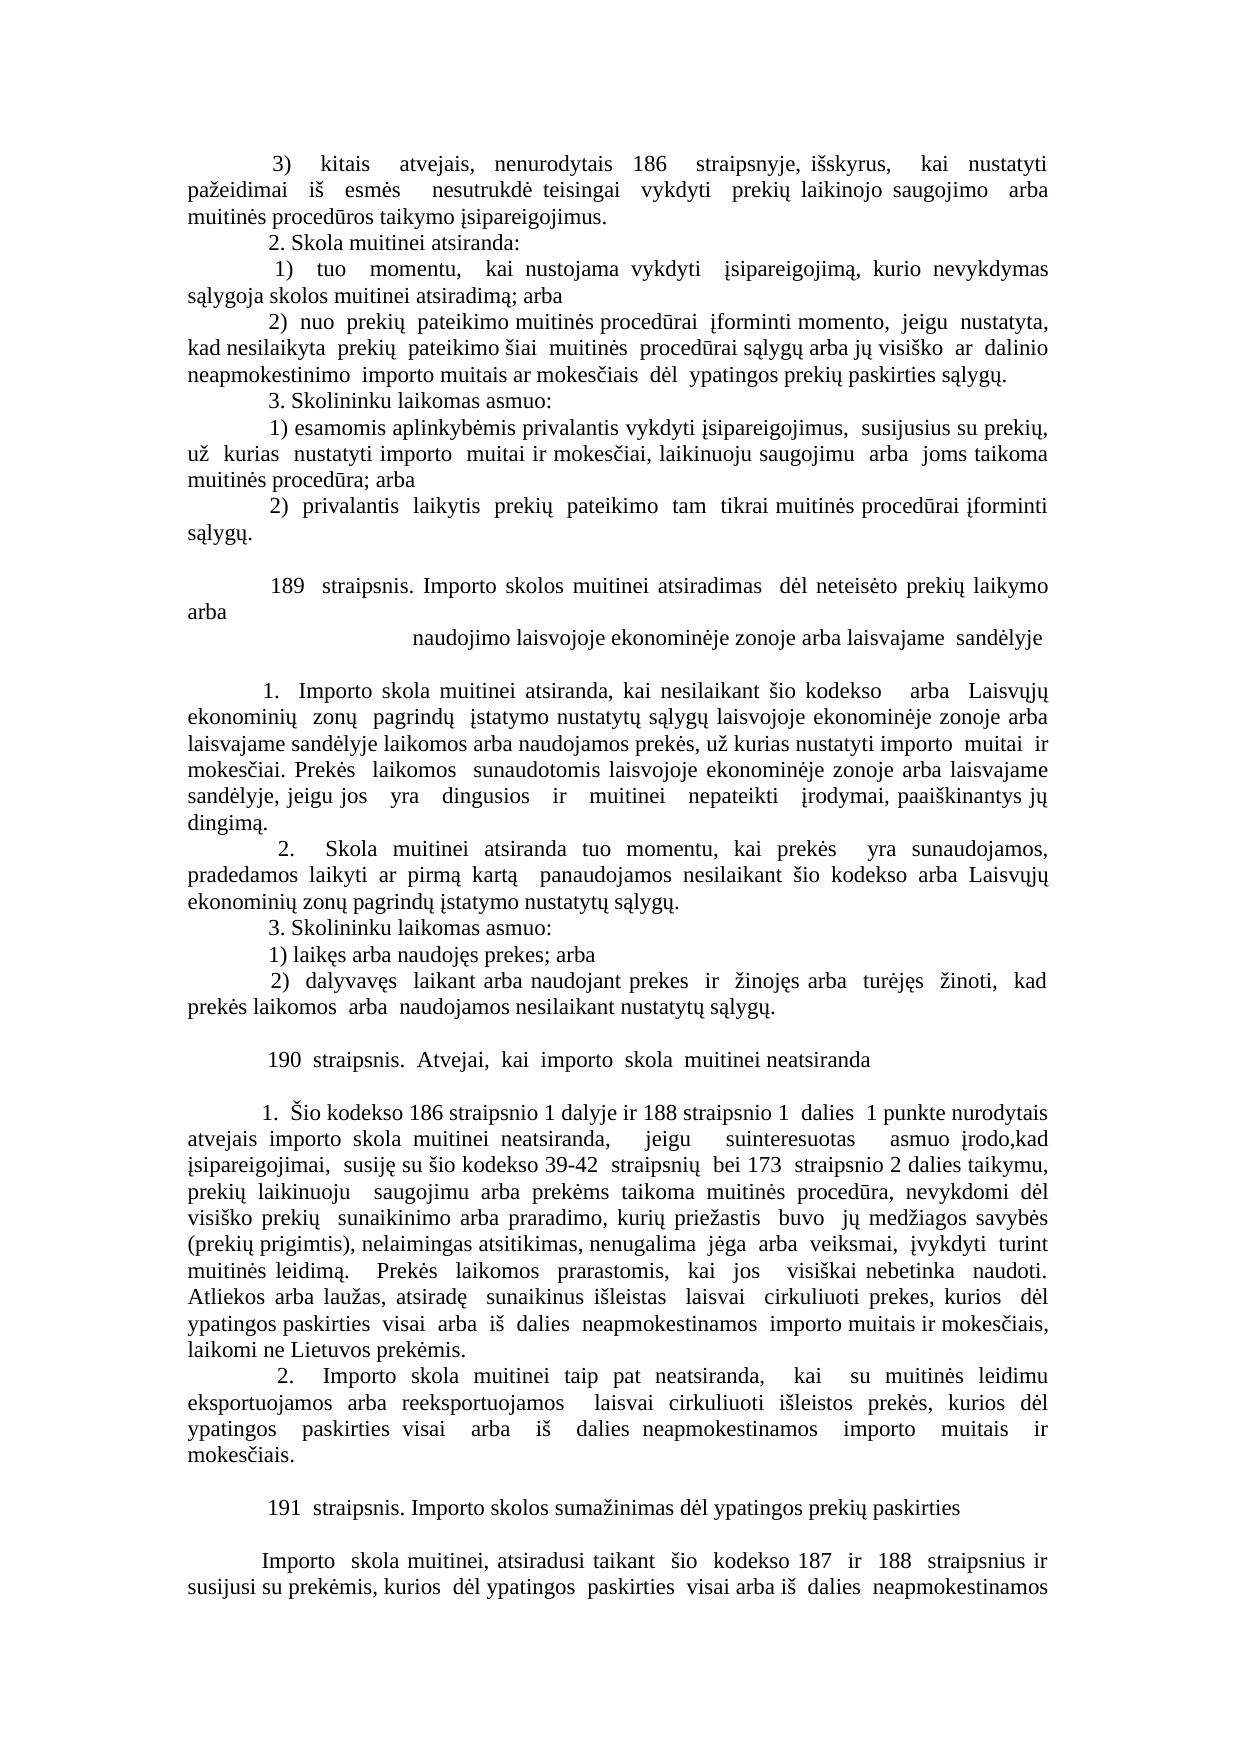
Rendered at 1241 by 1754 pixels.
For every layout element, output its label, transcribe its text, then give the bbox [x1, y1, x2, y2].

text 2) nuo prekių pateikimo muitinės procedūrai įforminti momento, jeigu nustatyta, kad nesilaikyta prekių pateikimo šiai muitinės procedūrai sąlygų arba jų visiško ar dalinio neapmokestinimo importo muitais ar mokesčiais dėl ypatingos prekių paskirties sąlygų. [187, 308, 1050, 387]
text 191 straipsnis. Importo skolos sumažinimas dėl ypatingos prekių paskirties [187, 1494, 1050, 1520]
text 189 straipsnis. Importo skolos muitinei atsiradimas dėl neteisėto prekių laikymo arba [187, 572, 1050, 624]
text 1) tuo momentu, kai nustojama vykdyti įsipareigojimą, kurio nevykdymas sąlygoja skolos muitinei atsiradimą; arba [187, 255, 1050, 308]
text 1) laikęs arba naudojęs prekes; arba [187, 941, 1050, 967]
text 1. Šio kodekso 186 straipsnio 1 dalyje ir 188 straipsnio 1 dalies 1 punkte nurodytais atvejais importo skola muitinei neatsiranda, jeigu suinteresuotas asmuo įrodo,kad įsipareigojimai, susiję su šio kodekso 39-42 straipsnių bei 173 straipsnio 2 dalies taikymu, prekių laikinuoju saugojimu arba prekėms taikoma muitinės procedūra, nevykdomi dėl visiško prekių sunaikinimo arba praradimo, kurių priežastis buvo jų medžiagos savybės (prekių prigimtis), nelaimingas atsitikimas, nenugalima jėga arba veiksmai, įvykdyti turint muitinės leidimą. Prekės laikomos prarastomis, kai jos visiškai nebetinka naudoti. Atliekos arba laužas, atsiradę sunaikinus išleistas laisvai cirkuliuoti prekes, kurios dėl ypatingos paskirties visai arba iš dalies neapmokestinamos importo muitais ir mokesčiais, laikomi ne Lietuvos prekėmis. [187, 1099, 1050, 1362]
text 1. Importo skola muitinei atsiranda, kai nesilaikant šio kodekso arba Laisvųjų ekonominių zonų pagrindų įstatymo nustatytų sąlygų laisvojoje ekonominėje zonoje arba laisvajame sandėlyje laikomos arba naudojamos prekės, už kurias nustatyti importo muitai ir mokesčiai. Prekės laikomos sunaudotomis laisvojoje ekonominėje zonoje arba laisvajame sandėlyje, jeigu jos yra dingusios ir muitinei nepateikti įrodymai, paaiškinantys jų dingimą. [187, 677, 1050, 835]
text naudojimo laisvojoje ekonominėje zonoje arba laisvajame sandėlyje [337, 624, 1050, 651]
text 2. Skola muitinei atsiranda: [187, 229, 1050, 255]
text 190 straipsnis. Atvejai, kai importo skola muitinei neatsiranda [187, 1046, 1050, 1072]
text 2) dalyvavęs laikant arba naudojant prekes ir žinojęs arba turėjęs žinoti, kad prekės laikomos arba naudojamos nesilaikant nustatytų sąlygų. [187, 967, 1050, 1020]
text 2. Importo skola muitinei taip pat neatsiranda, kai su muitinės leidimu eksportuojamos arba reeksportuojamos laisvai cirkuliuoti išleistos prekės, kurios dėl ypatingos paskirties visai arba iš dalies neapmokestinamos importo muitais ir mokesčiais. [187, 1362, 1050, 1468]
text 3. Skolininku laikomas asmuo: [187, 387, 1050, 413]
text 2. Skola muitinei atsiranda tuo momentu, kai prekės yra sunaudojamos, pradedamos laikyti ar pirmą kartą panaudojamos nesilaikant šio kodekso arba Laisvųjų ekonominių zonų pagrindų įstatymo nustatytų sąlygų. [187, 835, 1050, 914]
text 2) privalantis laikytis prekių pateikimo tam tikrai muitinės procedūrai įforminti sąlygų. [187, 493, 1050, 545]
text 3. Skolininku laikomas asmuo: [187, 914, 1050, 941]
text Importo skola muitinei, atsiradusi taikant šio kodekso 187 ir 188 straipsnius ir susijusi su prekėmis, kurios dėl ypatingos paskirties visai arba iš dalies neapmokestinamos [187, 1547, 1050, 1599]
text 3) kitais atvejais, nenurodytais 186 straipsnyje, išskyrus, kai nustatyti pažeidimai iš esmės nesutrukdė teisingai vykdyti prekių laikinojo saugojimo arba muitinės procedūros taikymo įsipareigojimus. [187, 150, 1050, 229]
text 1) esamomis aplinkybėmis privalantis vykdyti įsipareigojimus, susijusius su prekių, už kurias nustatyti importo muitai ir mokesčiai, laikinuoju saugojimu arba joms taikoma muitinės procedūra; arba [187, 413, 1050, 493]
